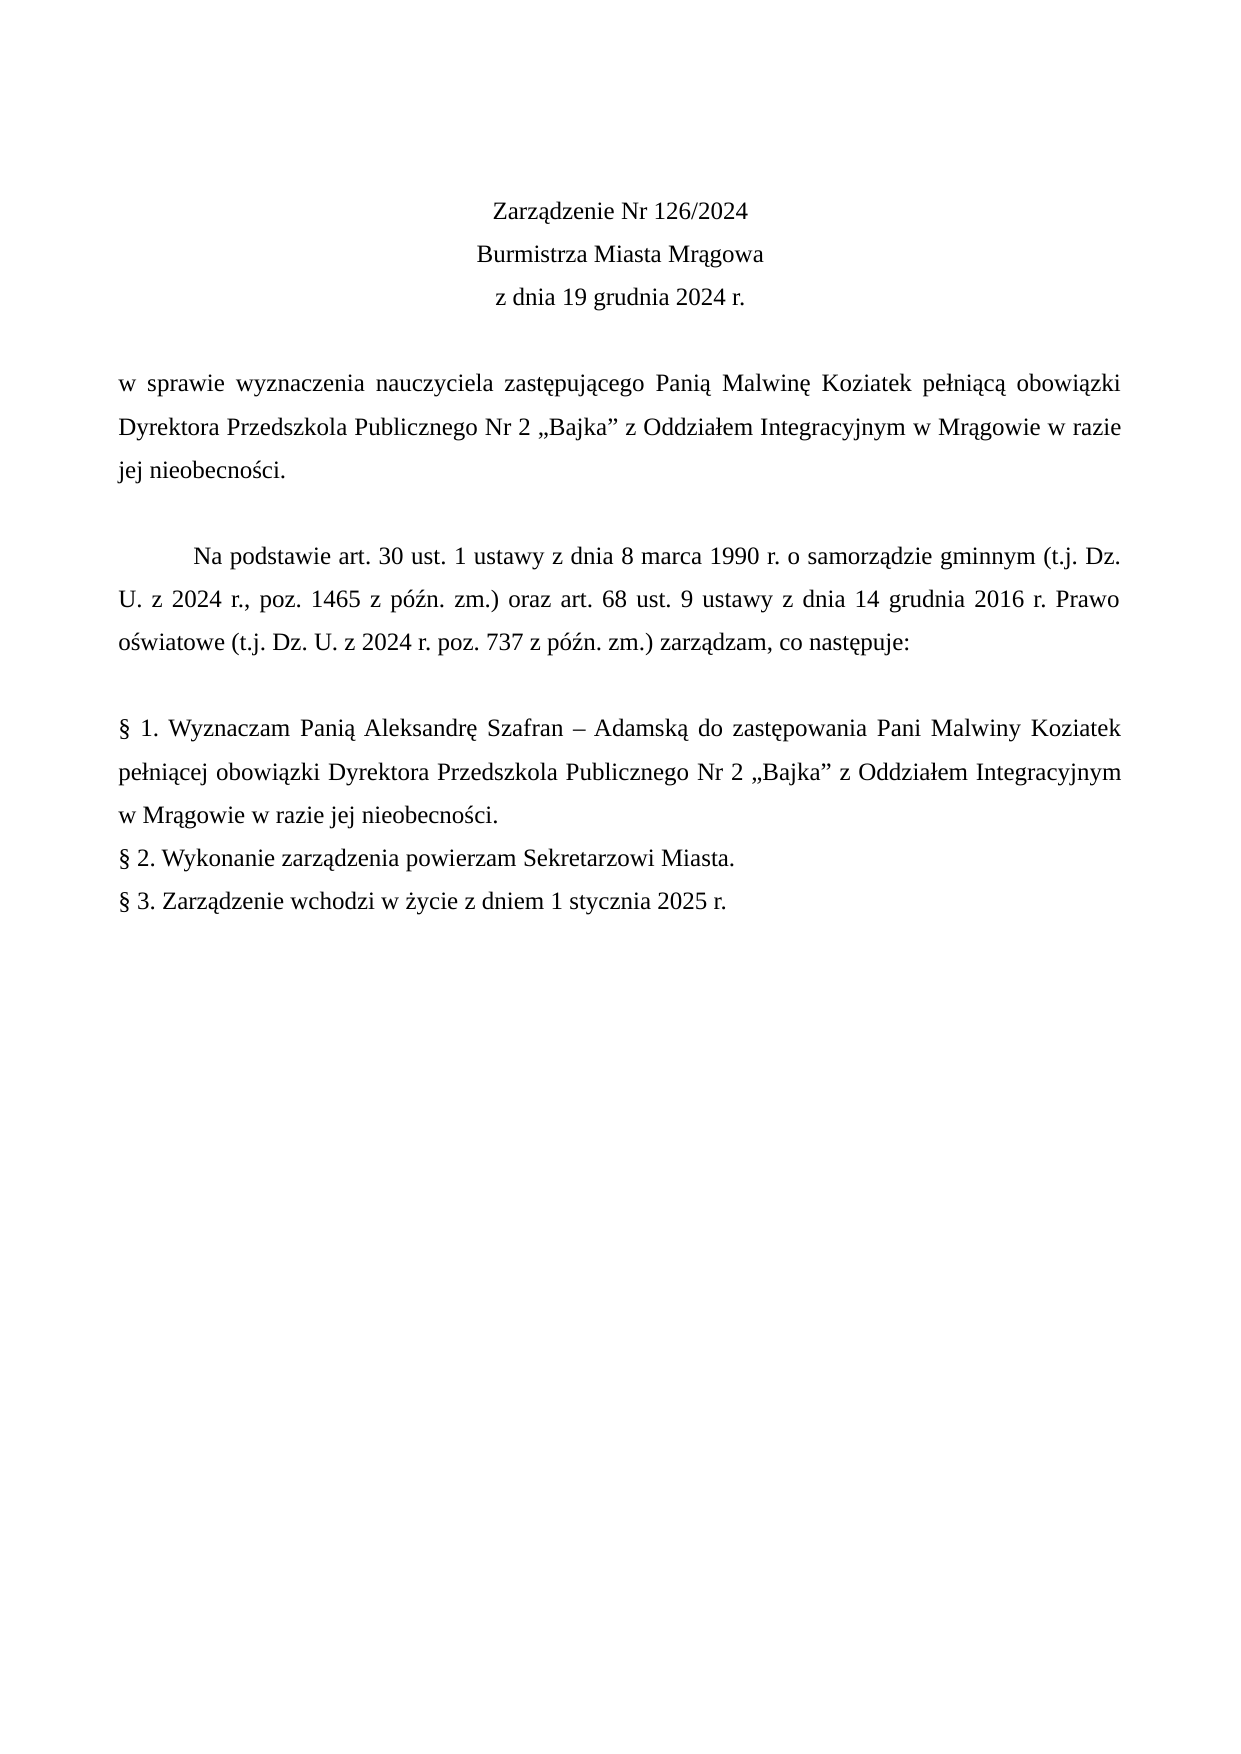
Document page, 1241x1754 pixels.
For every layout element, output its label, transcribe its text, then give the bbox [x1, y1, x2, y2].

text z dnia 19 grudnia 2024 r. [118, 282, 1122, 311]
text Burmistrza Miasta Mrągowa [118, 239, 1122, 268]
text w sprawie wyznaczenia nauczyciela zastępującego Panią Malwinę Koziatek pełniącą obowiązki Dyrektora Przedszkola Publicznego Nr 2 „Bajka” z Oddziałem Integracyjnym w Mrągowie w razie jej nieobecności. [118, 368, 1122, 483]
text Zarządzenie Nr 126/2024 [118, 196, 1122, 225]
text § 1. Wyznaczam Panią Aleksandrę Szafran – Adamską do zastępowania Pani Malwiny Koziatek pełniącej obowiązki Dyrektora Przedszkola Publicznego Nr 2 „Bajka” z Oddziałem Integracyjnym w Mrągowie w razie jej nieobecności. [118, 713, 1122, 828]
text § 3. Zarządzenie wchodzi w życie z dniem 1 stycznia 2025 r. [118, 886, 1122, 915]
text § 2. Wykonanie zarządzenia powierzam Sekretarzowi Miasta. [118, 843, 1122, 872]
text Na podstawie art. 30 ust. 1 ustawy z dnia 8 marca 1990 r. o samorządzie gminnym (t.j. Dz. U. z 2024 r., poz. 1465 z późn. zm.) oraz art. 68 ust. 9 ustawy z dnia 14 grudnia 2016 r. Prawo oświatowe (t.j. Dz. U. z 2024 r. poz. 737 z późn. zm.) zarządzam, co następuje: [118, 541, 1122, 656]
